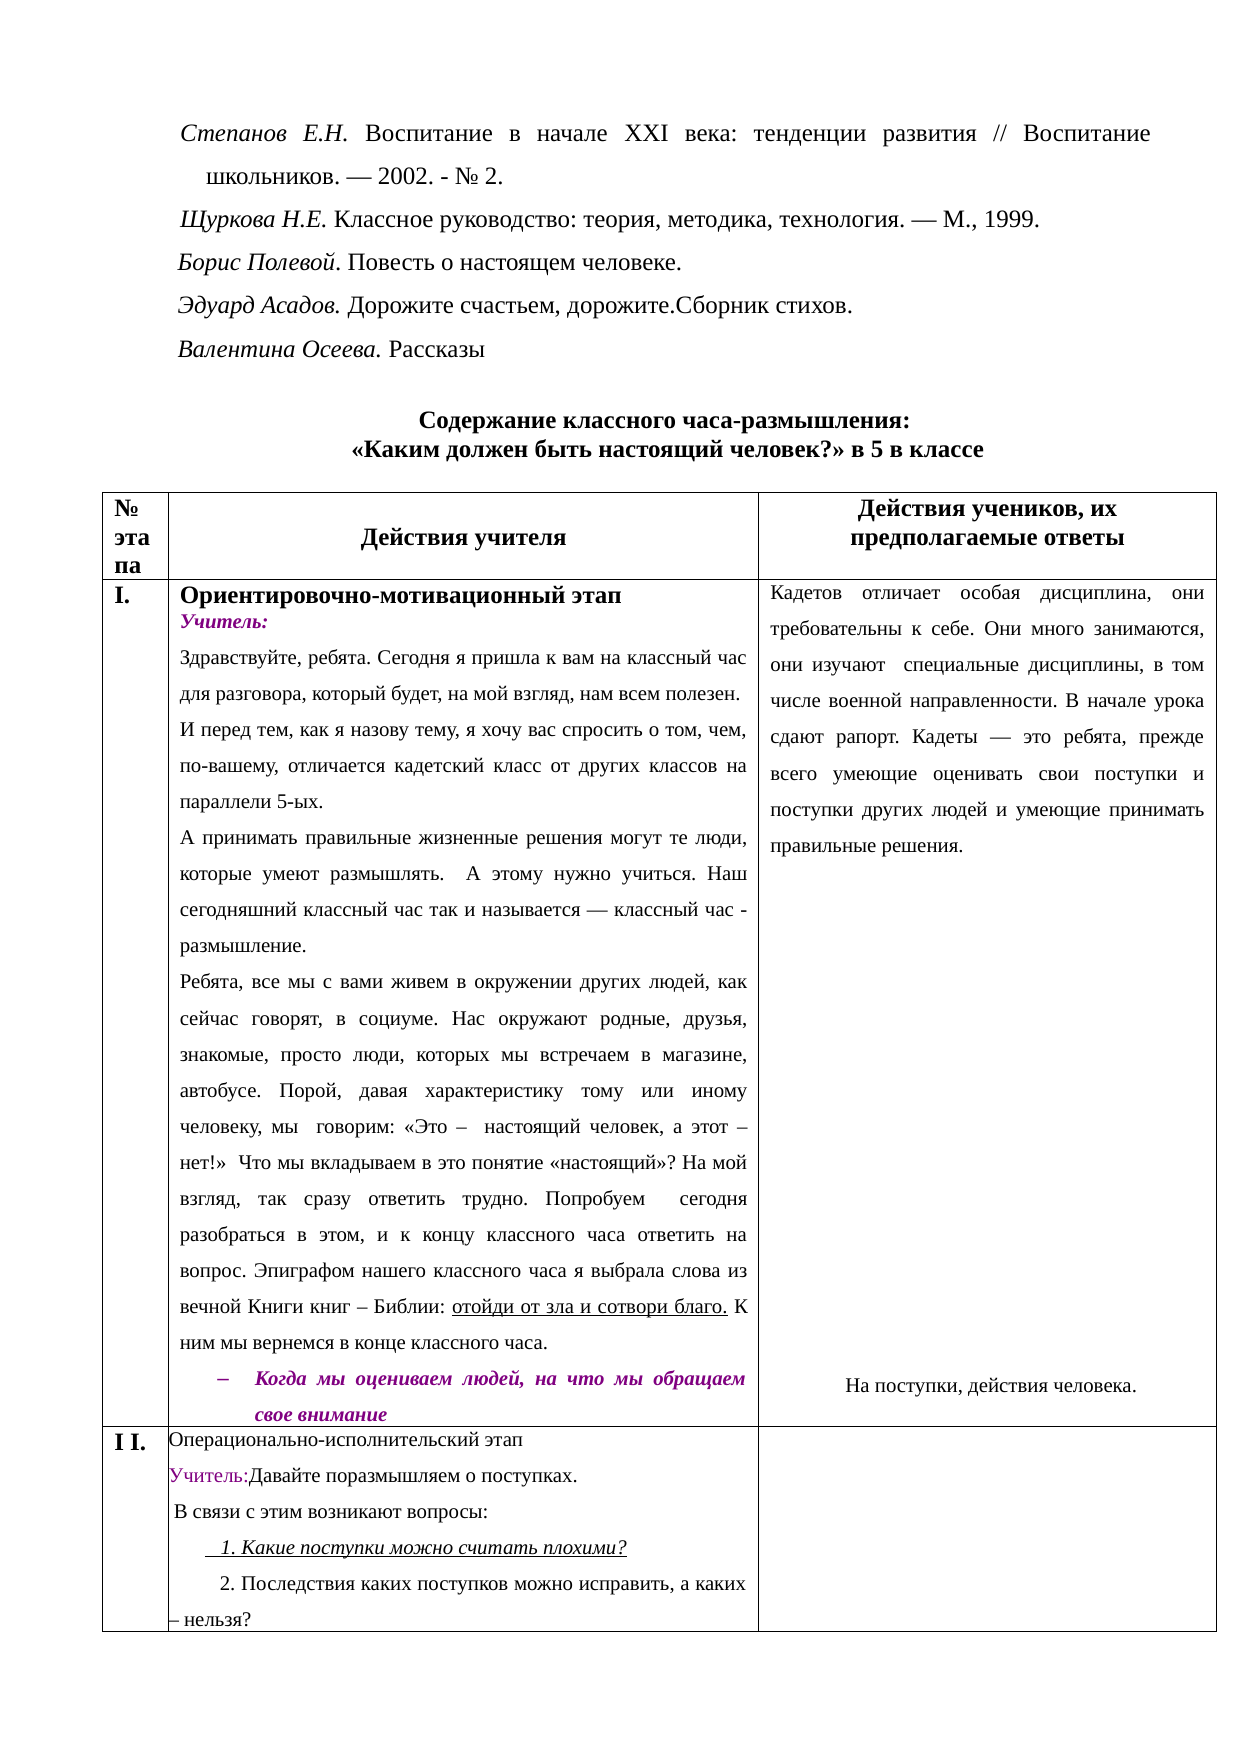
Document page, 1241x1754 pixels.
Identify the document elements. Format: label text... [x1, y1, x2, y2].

table_cell Ориентировочно-мотивационный этап Учитель: Здравствуйте, ребята. Сегодня я пришла к вам на классный час для разговора, который будет, на мой взгляд, нам всем полезен. И перед тем, как я назову тему, я хочу вас спросить о том, чем, по-вашему, отличается кадетский класс от других классов на параллели 5-ых. А принимать правильные жизненные решения могут те люди, которые умеют размышлять. А этому нужно учиться. Наш сегодняшний классный час так и называется — классный час -размышление. Ребята, все мы с вами живем в окружении других людей, как сейчас говорят, в социуме. Нас окружают родные, друзья, знакомые, просто люди, которых мы встречаем в магазине, автобусе. Порой, давая характеристику тому или иному человеку, мы говорим: «Это – настоящий человек, а этот – нет!» Что мы вкладываем в это понятие «настоящий»? На мой взгляд, так сразу ответить трудно. Попробуем сегодня разобраться в этом, и к концу классного часа ответить на вопрос. Эпиграфом нашего классного часа я выбрала слова из вечной Книги книг – Библии: отойди от зла и сотвори благо. К ним мы вернемся в конце классного часа. Когда мы оцениваем людей, на что мы обращаем свое внимание [169, 580, 758, 1426]
table_cell [759, 1427, 1216, 1631]
text «Каким должен быть настоящий человек?» в 5 в классе [177, 434, 1152, 463]
text Содержание классного часа-размышления: [177, 406, 1152, 434]
text Щуркова Н.Е. Классное руководство: теория, мето­дика, технология. — М., 1999. [180, 204, 1151, 233]
table_header Действия учеников, их предполагаемые ответы [759, 493, 1216, 579]
list Эдуард Асадов. Дорожите счастьем, дорожите.Сборник стихов. [177, 291, 1152, 319]
table_cell Кадетов отличает особая дисциплина, они требовательны к себе. Они много занимаются, они изучают специальные дисциплины, в том числе военной направленности. В начале урока сдают рапорт. Кадеты — это ребята, прежде всего умеющие оценивать свои поступки и поступки других людей и умеющие принимать правильные решения. На поступки, действия человека. [759, 580, 1216, 1426]
table_header № этапа [103, 493, 168, 579]
table_cell Операционально-исполнительский этап Учитель:Давайте поразмышляем о поступках. В связи с этим возникают вопросы: 1. Какие поступки можно считать плохими? 2. Последствия каких поступков можно исправить, а каких – нельзя? [169, 1427, 758, 1631]
table_header Действия учителя [169, 493, 758, 579]
table_cell I. [103, 580, 168, 1426]
table_cell I I. [103, 1427, 168, 1631]
text Степанов Е.Н. Воспитание в начале XXI века: тен­денции развития // Воспитание школьников. — 2002. - № 2. [180, 118, 1151, 190]
list Борис Полевой. Повесть о настоящем человеке. [177, 247, 1152, 276]
list Валентина Осеева. Рассказы [177, 334, 1152, 362]
